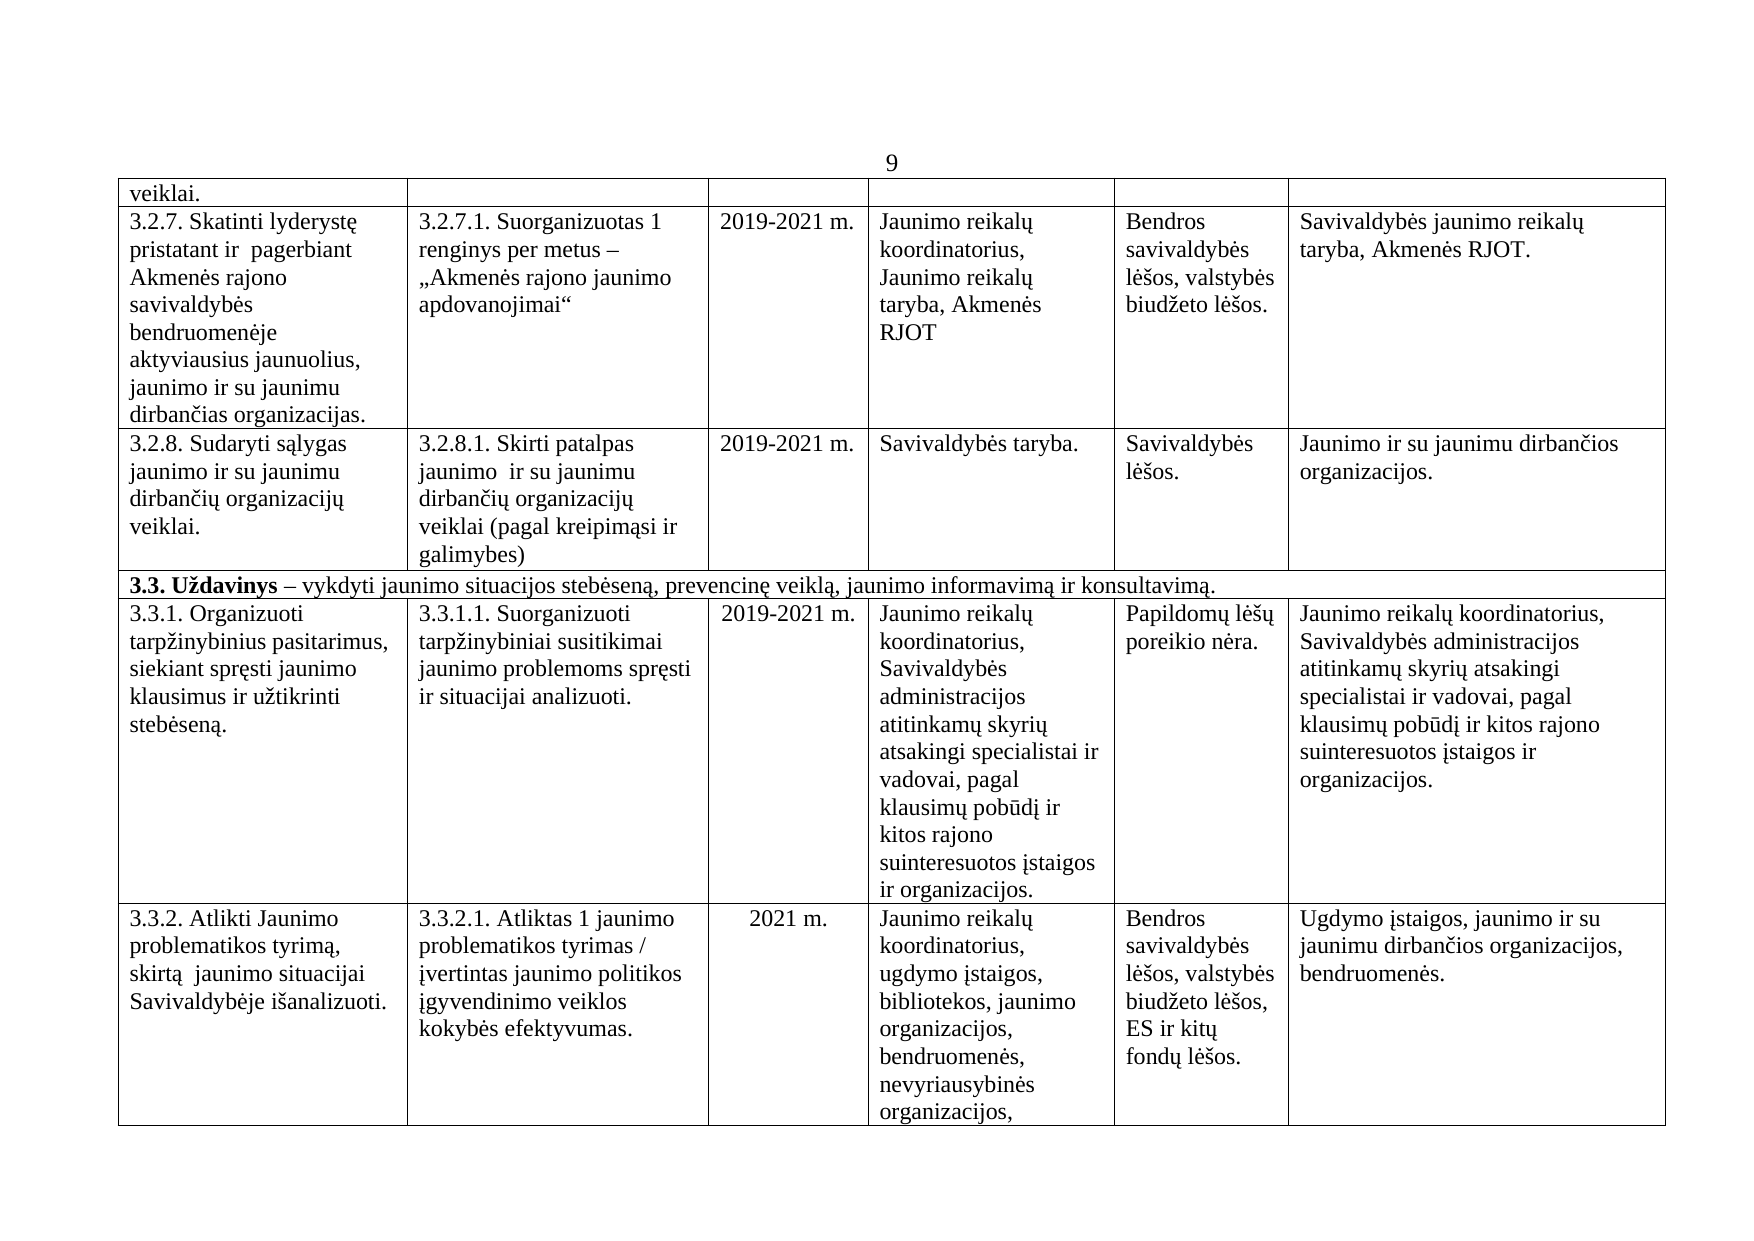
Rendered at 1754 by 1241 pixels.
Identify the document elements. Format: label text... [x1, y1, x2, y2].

table_cell 3.3.2.1. Atliktas 1 jaunimo problematikos tyrimas / įvertintas jaunimo politikos įgyvendinimo veiklos kokybės efektyvumas. [408, 904, 708, 1125]
table_cell Bendros savivaldybės lėšos, valstybės biudžeto lėšos, ES ir kitų fondų lėšos. [1115, 904, 1288, 1125]
table_cell Papildomų lėšų poreikio nėra. [1115, 599, 1288, 903]
table_cell 3.2.8.1. Skirti patalpas jaunimo ir su jaunimu dirbančių organizacijų veiklai (pagal kreipimąsi ir galimybes) [408, 429, 708, 569]
table_cell Jaunimo reikalų koordinatorius, ugdymo įstaigos, bibliotekos, jaunimo organizacijos, bendruomenės, nevyriausybinės organizacijos, [869, 904, 1114, 1125]
table_cell [1289, 179, 1665, 206]
table_cell 3.3. Uždavinys – vykdyti jaunimo situacijos stebėseną, prevencinę veiklą, jaunimo informavimą ir konsultavimą. [119, 571, 1665, 598]
table_cell veiklai. [119, 179, 407, 206]
table_cell Savivaldybės lėšos. [1115, 429, 1288, 569]
table_cell 2019-2021 m. [709, 207, 868, 428]
table_cell 3.3.1. Organizuoti tarpžinybinius pasitarimus, siekiant spręsti jaunimo klausimus ir užtikrinti stebėseną. [119, 599, 407, 903]
table_cell Bendros savivaldybės lėšos, valstybės biudžeto lėšos. [1115, 207, 1288, 428]
table_cell 3.2.8. Sudaryti sąlygas jaunimo ir su jaunimu dirbančių organizacijų veiklai. [119, 429, 407, 569]
table_cell Savivaldybės taryba. [869, 429, 1114, 569]
table_cell 2021 m. [709, 904, 868, 1125]
table_cell Jaunimo ir su jaunimu dirbančios organizacijos. [1289, 429, 1665, 569]
table_cell Ugdymo įstaigos, jaunimo ir su jaunimu dirbančios organizacijos, bendruomenės. [1289, 904, 1665, 1125]
table_cell 3.3.2. Atlikti Jaunimo problematikos tyrimą, skirtą jaunimo situacijai Savivaldybėje išanalizuoti. [119, 904, 407, 1125]
table_cell [408, 179, 708, 206]
table_cell Jaunimo reikalų koordinatorius, Jaunimo reikalų taryba, Akmenės RJOT [869, 207, 1114, 428]
table_cell 3.2.7. Skatinti lyderystę pristatant ir pagerbiant Akmenės rajono savivaldybės bendruomenėje aktyviausius jaunuolius, jaunimo ir su jaunimu dirbančias organizacijas. [119, 207, 407, 428]
table_cell 2019-2021 m. [709, 599, 868, 903]
table_cell Savivaldybės jaunimo reikalų taryba, Akmenės RJOT. [1289, 207, 1665, 428]
table_cell [869, 179, 1114, 206]
table_cell [1115, 179, 1288, 206]
table_cell 3.2.7.1. Suorganizuotas 1 renginys per metus – „Akmenės rajono jaunimo apdovanojimai“ [408, 207, 708, 428]
table_cell 2019-2021 m. [709, 429, 868, 569]
table_cell Jaunimo reikalų koordinatorius, Savivaldybės administracijos atitinkamų skyrių atsakingi specialistai ir vadovai, pagal klausimų pobūdį ir kitos rajono suinteresuotos įstaigos ir organizacijos. [1289, 599, 1665, 903]
table_cell [709, 179, 868, 206]
table_cell 3.3.1.1. Suorganizuoti tarpžinybiniai susitikimai jaunimo problemoms spręsti ir situacijai analizuoti. [408, 599, 708, 903]
table_cell Jaunimo reikalų koordinatorius, Savivaldybės administracijos atitinkamų skyrių atsakingi specialistai ir vadovai, pagal klausimų pobūdį ir kitos rajono suinteresuotos įstaigos ir organizacijos. [869, 599, 1114, 903]
